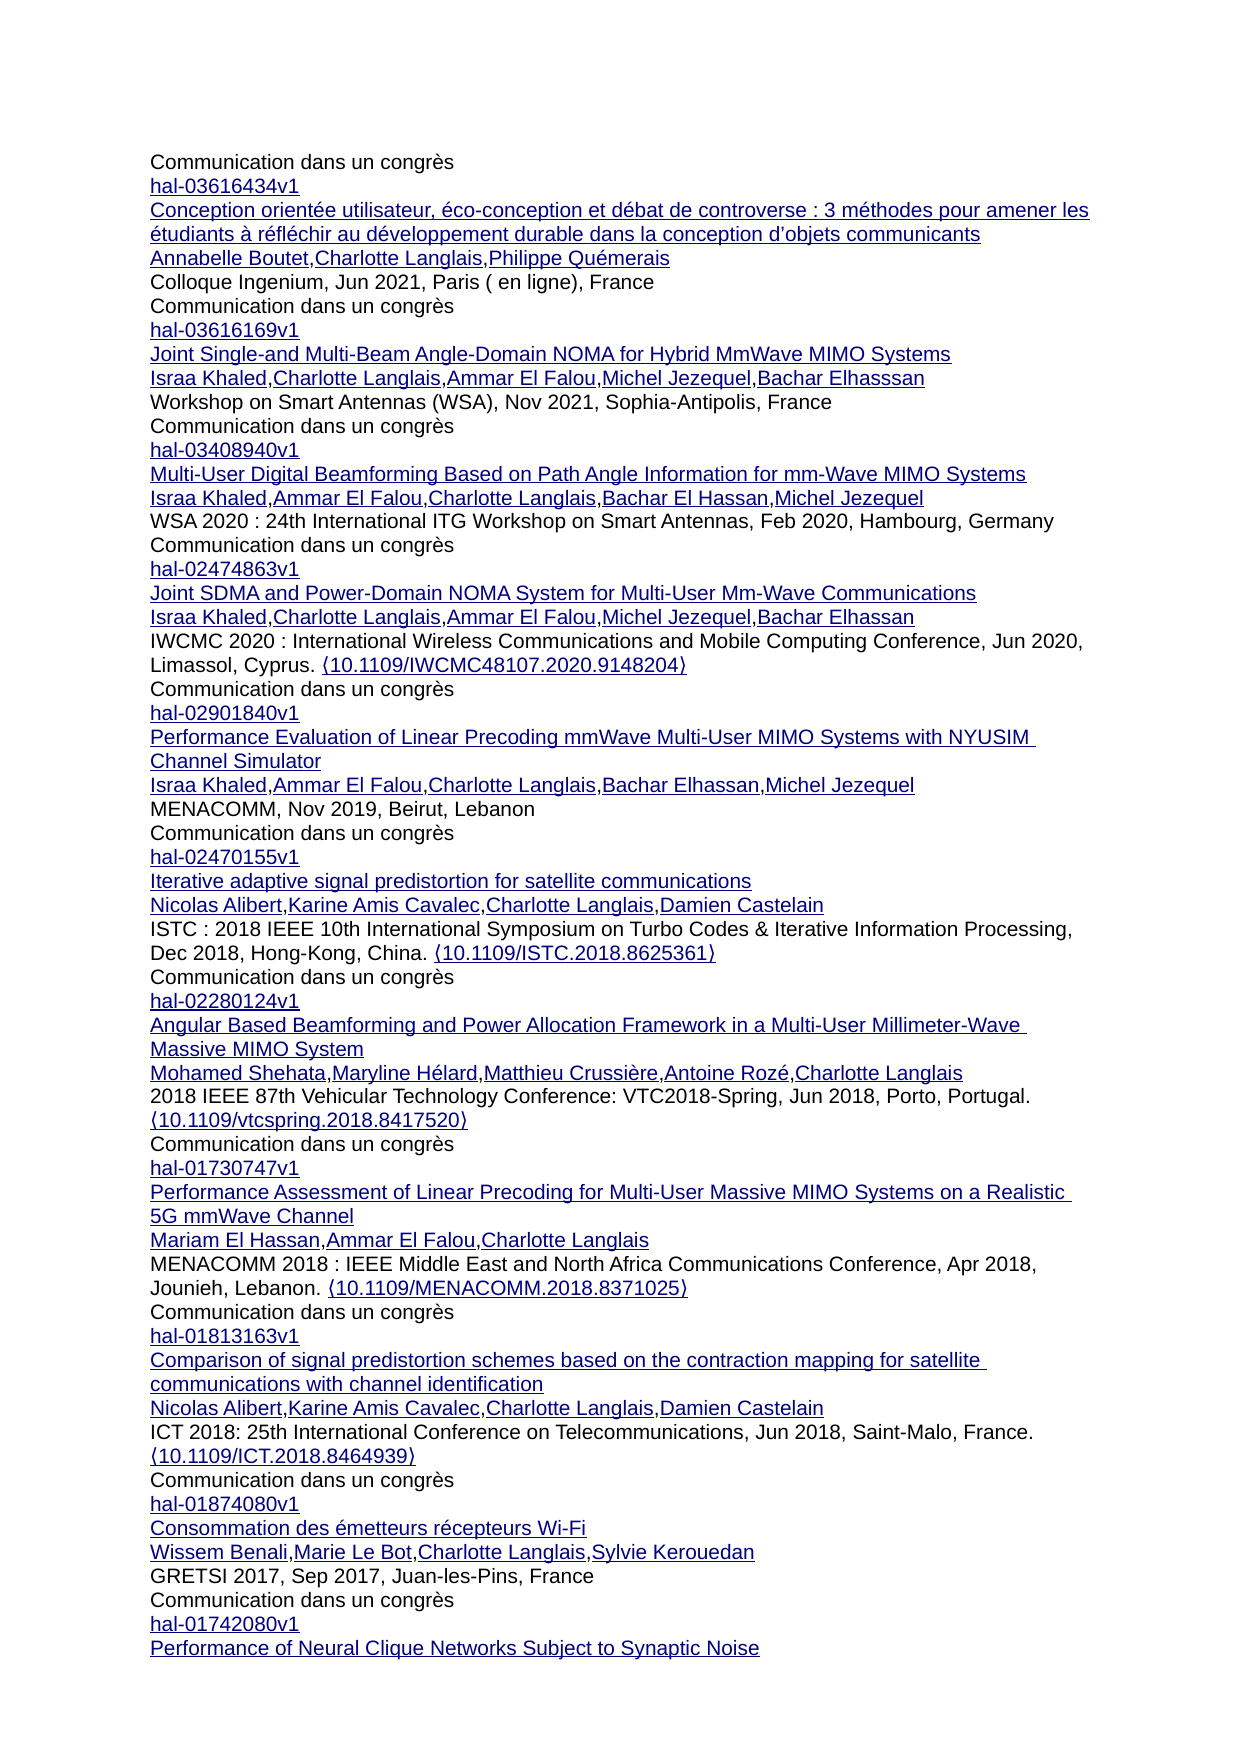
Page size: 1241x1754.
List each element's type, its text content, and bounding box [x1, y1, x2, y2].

table_cell Consommation des émetteurs récepteurs Wi-Fi Wissem Benali,Marie Le Bot,Charlotte Langlais,Sylvie Kerouedan GRETSI 2017, Sep 2017, Juan-les-Pins, France Communication dans un congrès hal-01742080v1 [150, 1516, 1090, 1635]
table_cell Angular Based Beamforming and Power Allocation Framework in a Multi-User Millimeter-Wave Massive MIMO System Mohamed Shehata,Maryline Hélard,Matthieu Crussière,Antoine Rozé,Charlotte Langlais 2018 IEEE 87th Vehicular Technology Conference: VTC2018-Spring, Jun 2018, Porto, Portugal. ⟨10.1109/vtcspring.2018.8417520⟩ Communication dans un congrès hal-01730747v1 [150, 1013, 1090, 1180]
table_cell Performance Evaluation of Linear Precoding mmWave Multi-User MIMO Systems with NYUSIM Channel Simulator Israa Khaled,Ammar El Falou,Charlotte Langlais,Bachar Elhassan,Michel Jezequel MENACOMM, Nov 2019, Beirut, Lebanon Communication dans un congrès hal-02470155v1 [150, 725, 1090, 869]
table_cell Performance of Neural Clique Networks Subject to Synaptic Noise [150, 1635, 1090, 1659]
table_cell Joint SDMA and Power-Domain NOMA System for Multi-User Mm-Wave Communications Israa Khaled,Charlotte Langlais,Ammar El Falou,Michel Jezequel,Bachar Elhassan IWCMC 2020 : International Wireless Communications and Mobile Computing Conference, Jun 2020, Limassol, Cyprus. ⟨10.1109/IWCMC48107.2020.9148204⟩ Communication dans un congrès hal-02901840v1 [150, 581, 1090, 725]
table_cell Conception orientée utilisateur, éco-conception et débat de controverse : 3 méthodes pour amener les [150, 198, 1090, 219]
table_cell étudiants à réfléchir au développement durable dans la conception d’objets communicants Annabelle Boutet,Charlotte Langlais,Philippe Quémerais Colloque Ingenium, Jun 2021, Paris ( en ligne), France Communication dans un congrès hal-03616169v1 [150, 220, 1090, 342]
table_cell Communication dans un congrès hal-03616434v1 [150, 150, 1090, 198]
table_cell Comparison of signal predistortion schemes based on the contraction mapping for satellite communications with channel identification Nicolas Alibert,Karine Amis Cavalec,Charlotte Langlais,Damien Castelain ICT 2018: 25th International Conference on Telecommunications, Jun 2018, Saint-Malo, France. ⟨10.1109/ICT.2018.8464939⟩ Communication dans un congrès hal-01874080v1 [150, 1348, 1090, 1516]
table_cell Iterative adaptive signal predistortion for satellite communications Nicolas Alibert,Karine Amis Cavalec,Charlotte Langlais,Damien Castelain ISTC : 2018 IEEE 10th International Symposium on Turbo Codes & Iterative Information Processing, Dec 2018, Hong-Kong, China. ⟨10.1109/ISTC.2018.8625361⟩ Communication dans un congrès hal-02280124v1 [150, 869, 1090, 1012]
table_cell Multi-User Digital Beamforming Based on Path Angle Information for mm-Wave MIMO Systems Israa Khaled,Ammar El Falou,Charlotte Langlais,Bachar El Hassan,Michel Jezequel WSA 2020 : 24th International ITG Workshop on Smart Antennas, Feb 2020, Hambourg, Germany Communication dans un congrès hal-02474863v1 [150, 461, 1090, 581]
table_cell Joint Single-and Multi-Beam Angle-Domain NOMA for Hybrid MmWave MIMO Systems Israa Khaled,Charlotte Langlais,Ammar El Falou,Michel Jezequel,Bachar Elhasssan Workshop on Smart Antennas (WSA), Nov 2021, Sophia-Antipolis, France Communication dans un congrès hal-03408940v1 [150, 342, 1090, 461]
table_cell Performance Assessment of Linear Precoding for Multi-User Massive MIMO Systems on a Realistic 5G mmWave Channel Mariam El Hassan,Ammar El Falou,Charlotte Langlais MENACOMM 2018 : IEEE Middle East and North Africa Communications Conference, Apr 2018, Jounieh, Lebanon. ⟨10.1109/MENACOMM.2018.8371025⟩ Communication dans un congrès hal-01813163v1 [150, 1180, 1090, 1348]
